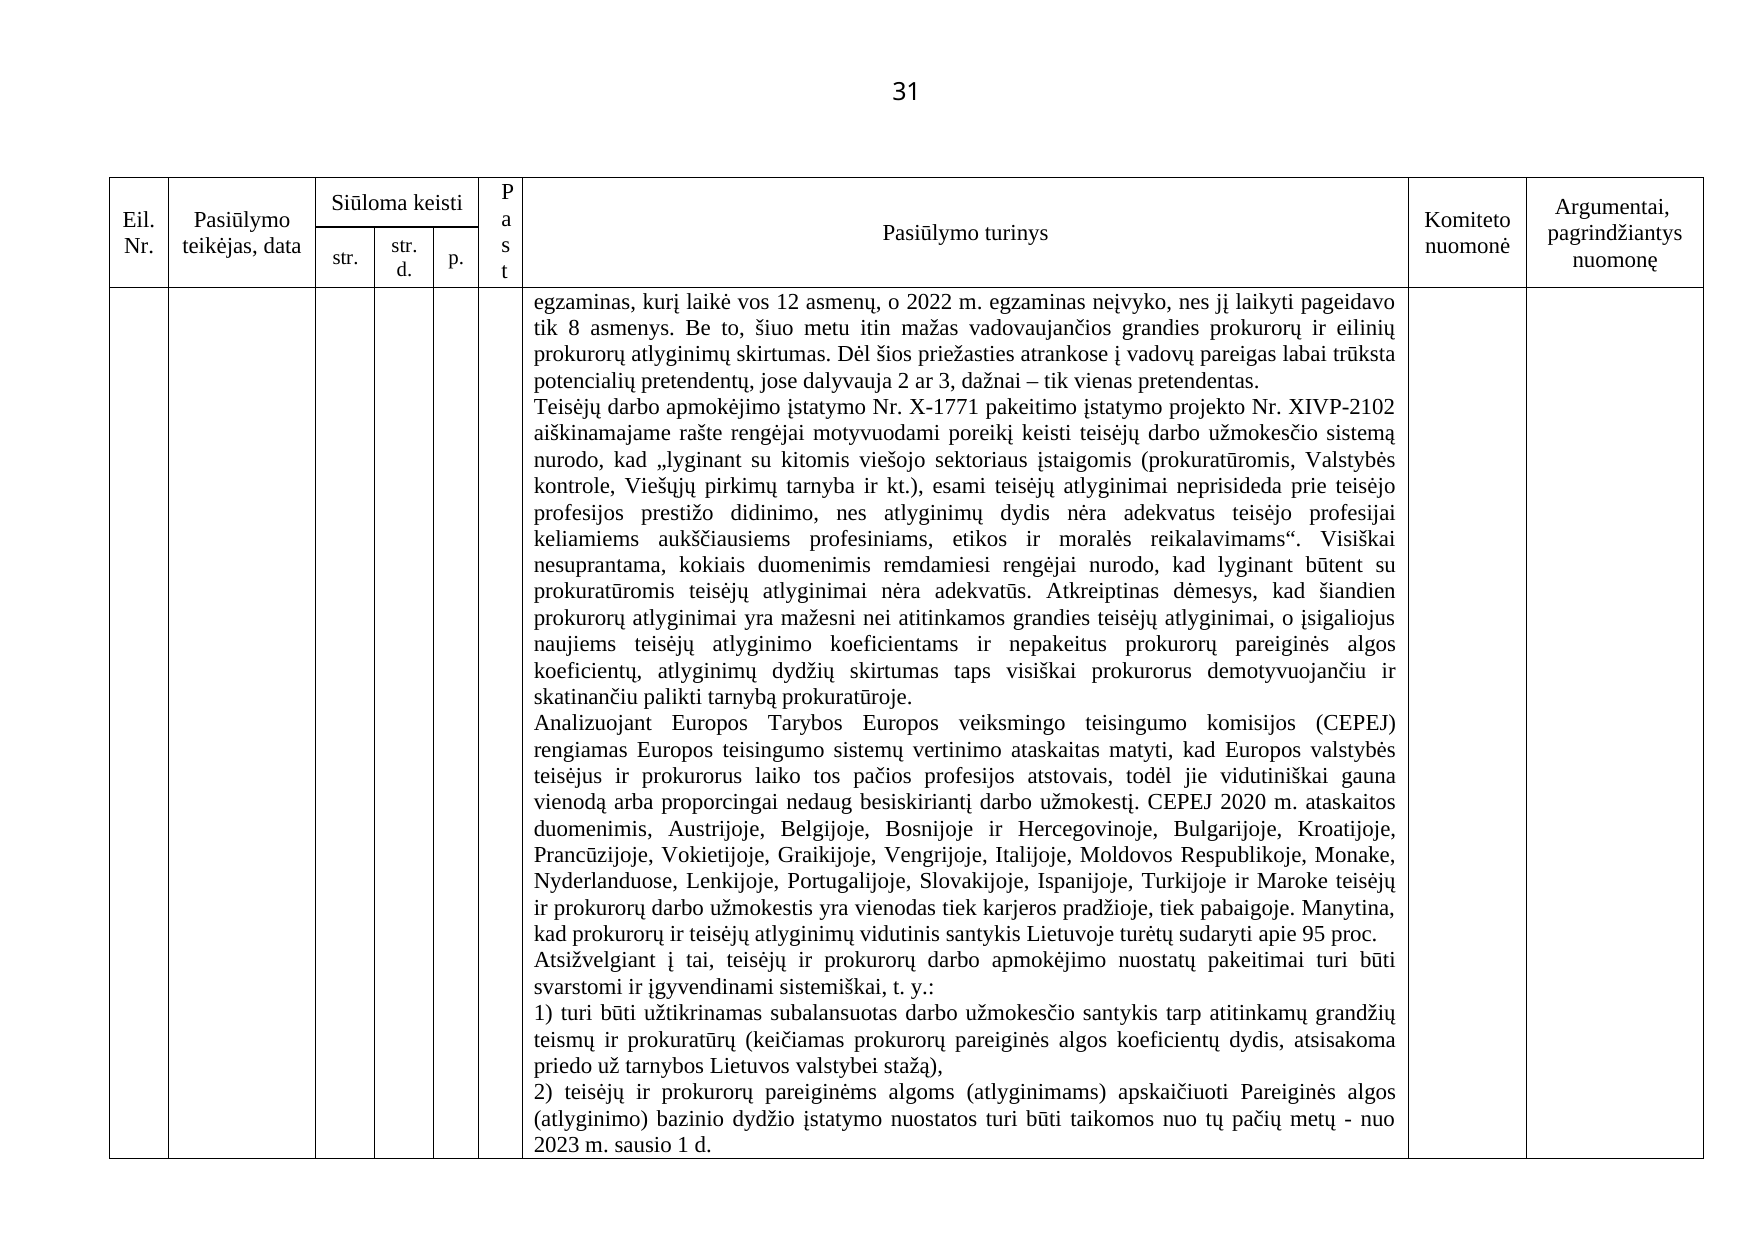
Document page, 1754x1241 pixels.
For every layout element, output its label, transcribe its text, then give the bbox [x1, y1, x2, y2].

table_header Siūloma keisti [316, 178, 478, 226]
table_cell [1409, 288, 1526, 1157]
table_header Pasiūlymo teikėjas, data [169, 178, 315, 287]
table_cell [375, 288, 433, 1157]
table_header Eil. Nr. [110, 178, 168, 287]
table_cell [169, 288, 315, 1157]
table_cell str. d. [375, 228, 433, 287]
table_header Pasiūlymo turinys [523, 178, 1408, 287]
table_header Pastabos [479, 178, 522, 287]
table_cell p. [434, 228, 478, 287]
table_header Komiteto nuomonė [1409, 178, 1526, 287]
table_cell [1527, 288, 1703, 1157]
table_cell [479, 288, 522, 1157]
table_cell [316, 288, 374, 1157]
table_cell [434, 288, 478, 1157]
table_cell str. [316, 228, 374, 287]
table_cell egzaminas, kurį laikė vos 12 asmenų, o 2022 m. egzaminas neįvyko, nes jį laikyti pageidavo tik 8 asmenys. Be to, šiuo metu itin mažas vadovaujančios grandies prokurorų ir eilinių prokurorų atlyginimų skirtumas. Dėl šios priežasties atrankose į vadovų pareigas labai trūksta potencialių pretendentų, jose dalyvauja 2 ar 3, dažnai – tik vienas pretendentas. Teisėjų darbo apmokėjimo įstatymo Nr. X-1771 pakeitimo įstatymo projekto Nr. XIVP-2102 aiškinamajame rašte rengėjai motyvuodami poreikį keisti teisėjų darbo užmokesčio sistemą nurodo, kad „lyginant su kitomis viešojo sektoriaus įstaigomis (prokuratūromis, Valstybės kontrole, Viešųjų pirkimų tarnyba ir kt.), esami teisėjų atlyginimai neprisideda prie teisėjo profesijos prestižo didinimo, nes atlyginimų dydis nėra adekvatus teisėjo profesijai keliamiems aukščiausiems profesiniams, etikos ir moralės reikalavimams“. Visiškai nesuprantama, kokiais duomenimis remdamiesi rengėjai nurodo, kad lyginant būtent su prokuratūromis teisėjų atlyginimai nėra adekvatūs. Atkreiptinas dėmesys, kad šiandien prokurorų atlyginimai yra mažesni nei atitinkamos grandies teisėjų atlyginimai, o įsigaliojus naujiems teisėjų atlyginimo koeficientams ir nepakeitus prokurorų pareiginės algos koeficientų, atlyginimų dydžių skirtumas taps visiškai prokurorus demotyvuojančiu ir skatinančiu palikti tarnybą prokuratūroje. Analizuojant Europos Tarybos Europos veiksmingo teisingumo komisijos (CEPEJ) rengiamas Europos teisingumo sistemų vertinimo ataskaitas matyti, kad Europos valstybės teisėjus ir prokurorus laiko tos pačios profesijos atstovais, todėl jie vidutiniškai gauna vienodą arba proporcingai nedaug besiskiriantį darbo užmokestį. CEPEJ 2020 m. ataskaitos duomenimis, Austrijoje, Belgijoje, Bosnijoje ir Hercegovinoje, Bulgarijoje, Kroatijoje, Prancūzijoje, Vokietijoje, Graikijoje, Vengrijoje, Italijoje, Moldovos Respublikoje, Monake, Nyderlanduose, Lenkijoje, Portugalijoje, Slovakijoje, Ispanijoje, Turkijoje ir Maroke teisėjų ir prokurorų darbo užmokestis yra vienodas tiek karjeros pradžioje, tiek pabaigoje. Manytina, kad prokurorų ir teisėjų atlyginimų vidutinis santykis Lietuvoje turėtų sudaryti apie 95 proc. Atsižvelgiant į tai, teisėjų ir prokurorų darbo apmokėjimo nuostatų pakeitimai turi būti svarstomi ir įgyvendinami sistemiškai, t. y.: 1) turi būti užtikrinamas subalansuotas darbo užmokesčio santykis tarp atitinkamų grandžių teismų ir prokuratūrų (keičiamas prokurorų pareiginės algos koeficientų dydis, atsisakoma priedo už tarnybos Lietuvos valstybei stažą), 2) teisėjų ir prokurorų pareiginėms algoms (atlyginimams) apskaičiuoti Pareiginės algos (atlyginimo) bazinio dydžio įstatymo nuostatos turi būti taikomos nuo tų pačių metų - nuo 2023 m. sausio 1 d. [523, 288, 1408, 1157]
table_header Argumentai, pagrindžiantys nuomonę [1527, 178, 1703, 287]
table_cell [110, 288, 168, 1157]
